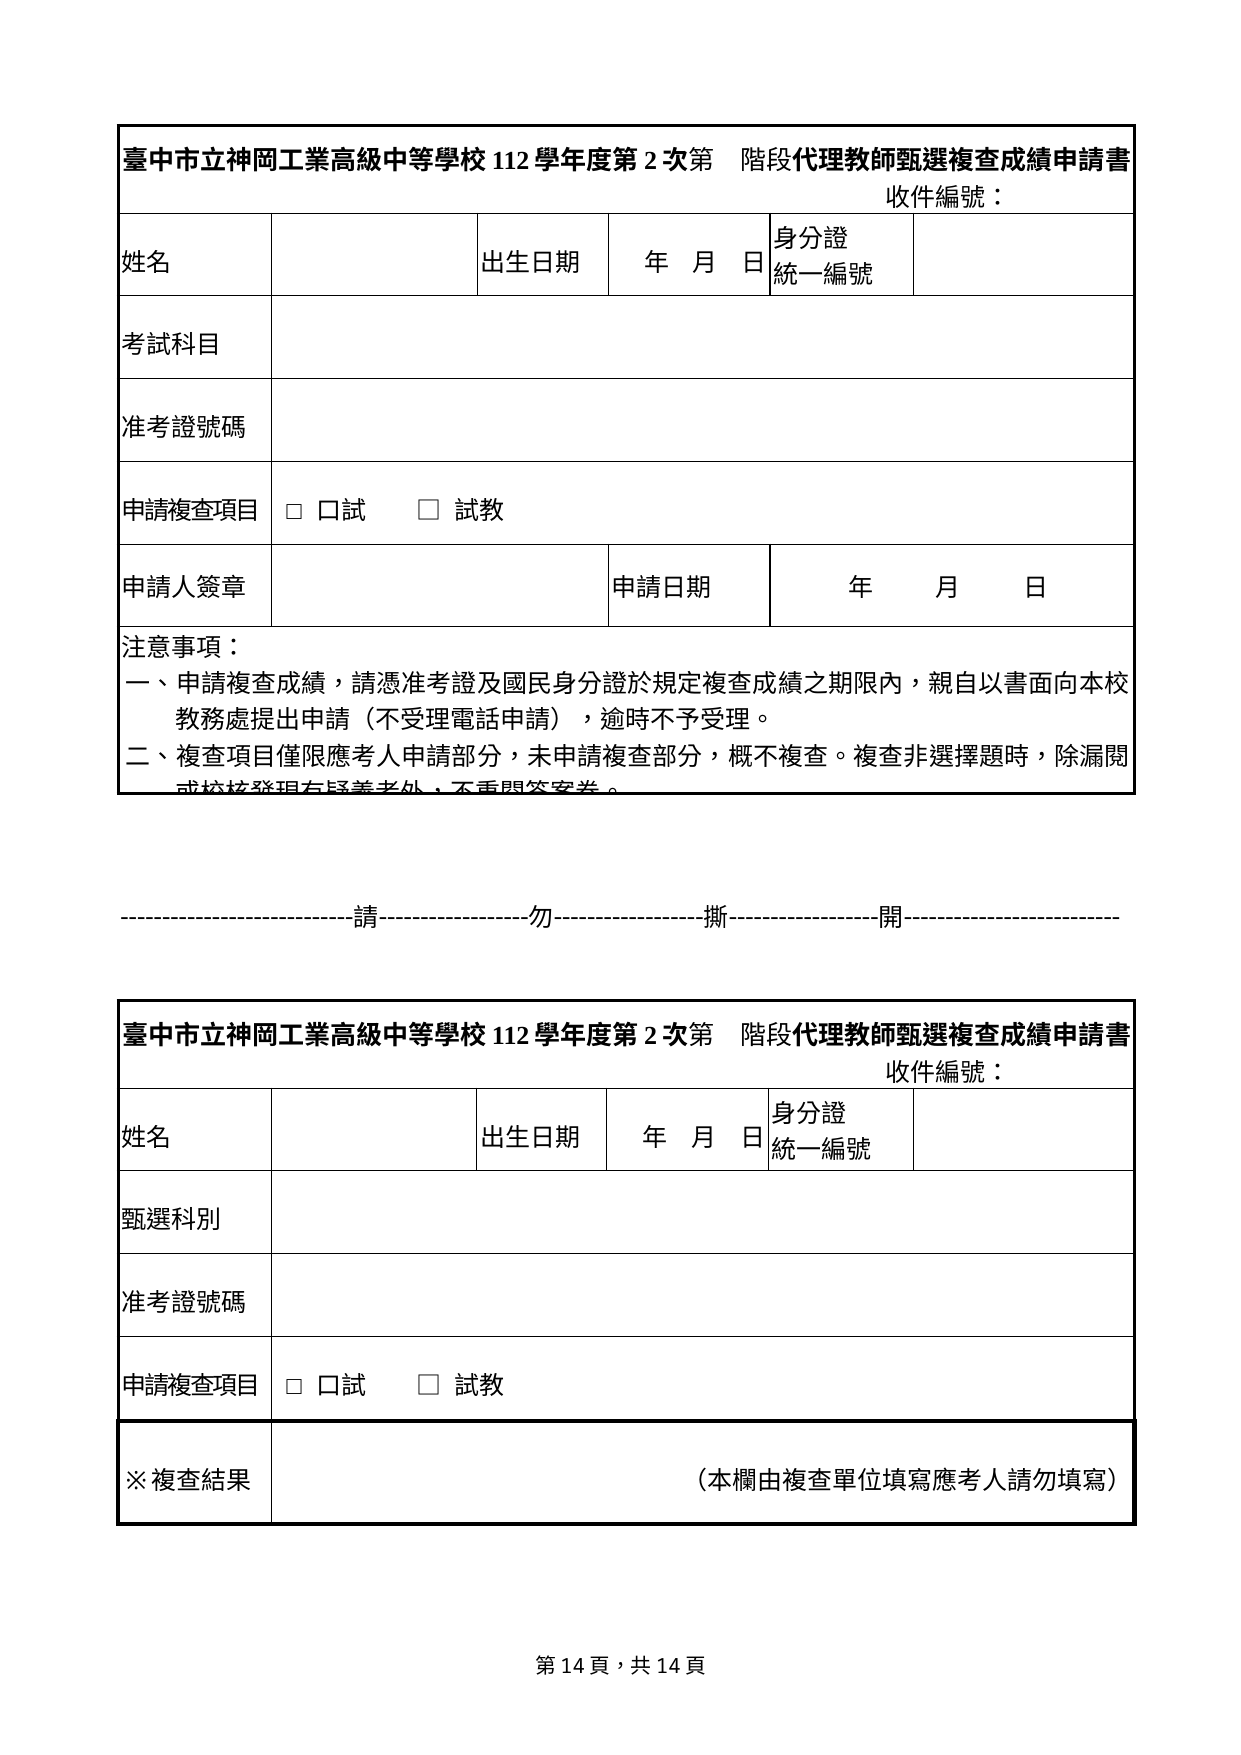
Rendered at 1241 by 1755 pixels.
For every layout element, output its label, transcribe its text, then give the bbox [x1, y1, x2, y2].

table_cell 注意事項： 一、申請複查成績，請憑准考證及國民身分證於規定複查成績之期限內，親自以書面向本校教務處提出申請（不受理電話申請），逾時不予受理。 二、複查項目僅限應考人申請部分，未申請複查部分，概不複查。複查非選擇題時，除漏閱或校核發現有疑義者外，不重閱答案卷。 [120, 627, 1133, 792]
table_cell 姓名 [120, 214, 271, 295]
table_cell 准考證號碼 [120, 1254, 271, 1336]
table_cell 申請複查項目 [120, 462, 271, 543]
table_cell 身分證 統一編號 [771, 214, 913, 295]
table_cell 年 月 日 [609, 214, 769, 295]
table_cell ※複查結果 [120, 1423, 271, 1522]
table_cell 申請日期 [609, 545, 769, 626]
table_cell 考試科目 [120, 296, 271, 378]
table_cell [272, 214, 477, 295]
table_cell 准考證號碼 [120, 379, 271, 461]
table_cell （本欄由複查單位填寫應考人請勿填寫） [272, 1423, 1132, 1522]
table_cell □ 口試 □ 試教 [272, 462, 1133, 543]
table_cell [272, 1089, 476, 1170]
table_cell [272, 1254, 1133, 1336]
table_cell [272, 1171, 1133, 1253]
table_cell [272, 296, 1133, 378]
table_cell 申請人簽章 [120, 545, 271, 626]
text ----------------------------請------------------勿------------------撕------------------開-------------------------- [118, 874, 1122, 936]
table_cell 出生日期 [477, 1089, 606, 1170]
table_cell 出生日期 [478, 214, 608, 295]
table_cell □ 口試 □ 試教 [272, 1337, 1133, 1418]
table_cell 年 月 日 [771, 545, 1133, 626]
table_cell [914, 1089, 1133, 1170]
table_cell 身分證 統一編號 [769, 1089, 913, 1170]
table_cell 年 月 日 [607, 1089, 768, 1170]
table_cell [272, 545, 608, 626]
table_cell [272, 379, 1133, 461]
table_header 臺中市立神岡工業高級中等學校112學年度第2次第 階段代理教師甄選複查成績申請書 收件編號： [120, 127, 1133, 213]
table_cell 甄選科別 [120, 1171, 271, 1253]
table_header 臺中市立神岡工業高級中等學校112學年度第2次第 階段代理教師甄選複查成績申請書 收件編號： [120, 1002, 1133, 1088]
table_cell [914, 214, 1133, 295]
table_cell 姓名 [120, 1089, 271, 1170]
table_cell 申請複查項目 [120, 1337, 271, 1418]
